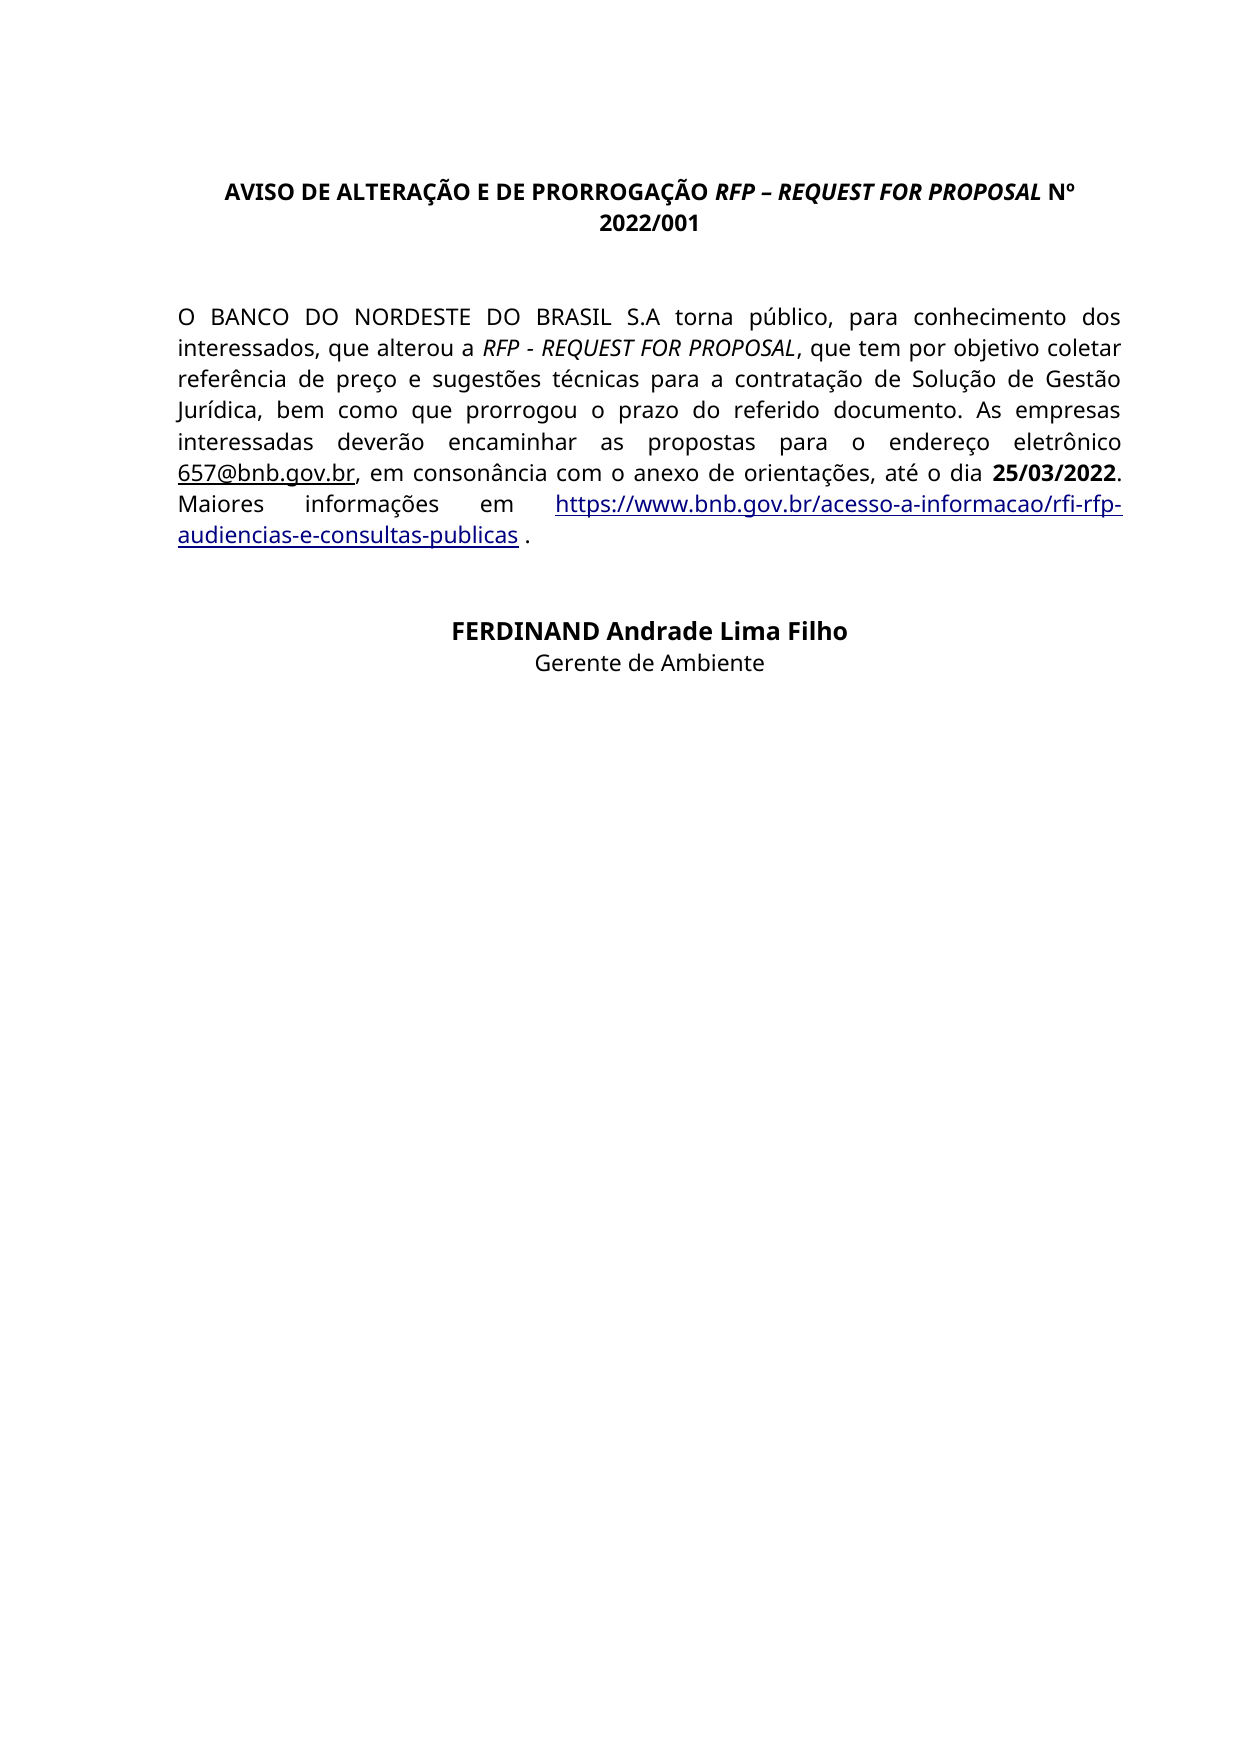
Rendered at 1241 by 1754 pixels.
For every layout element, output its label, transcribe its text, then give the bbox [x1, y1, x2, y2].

text Gerente de Ambiente [177, 647, 1122, 678]
text O BANCO DO NORDESTE DO BRASIL S.A torna público, para conhecimento dos interessados, que alterou a RFP - REQUEST FOR PROPOSAL, que tem por objetivo coletar referência de preço e sugestões técnicas para a contratação de Solução de Gestão Jurídica, bem como que prorrogou o prazo do referido documento. As empresas interessadas deverão encaminhar as propostas para o endereço eletrônico 657@bnb.gov.br, em consonância com o anexo de orientações, até o dia 25/03/2022. Maiores informações em https://www.bnb.gov.br/acesso-a-informacao/rfi-rfp-audiencias-e-consultas-publicas . [177, 301, 1122, 551]
text FERDINAND Andrade Lima Filho [177, 613, 1122, 647]
text AVISO DE ALTERAÇÃO E DE PRORROGAÇÃO RFP – REQUEST FOR PROPOSAL Nº 2022/001 [177, 176, 1122, 238]
